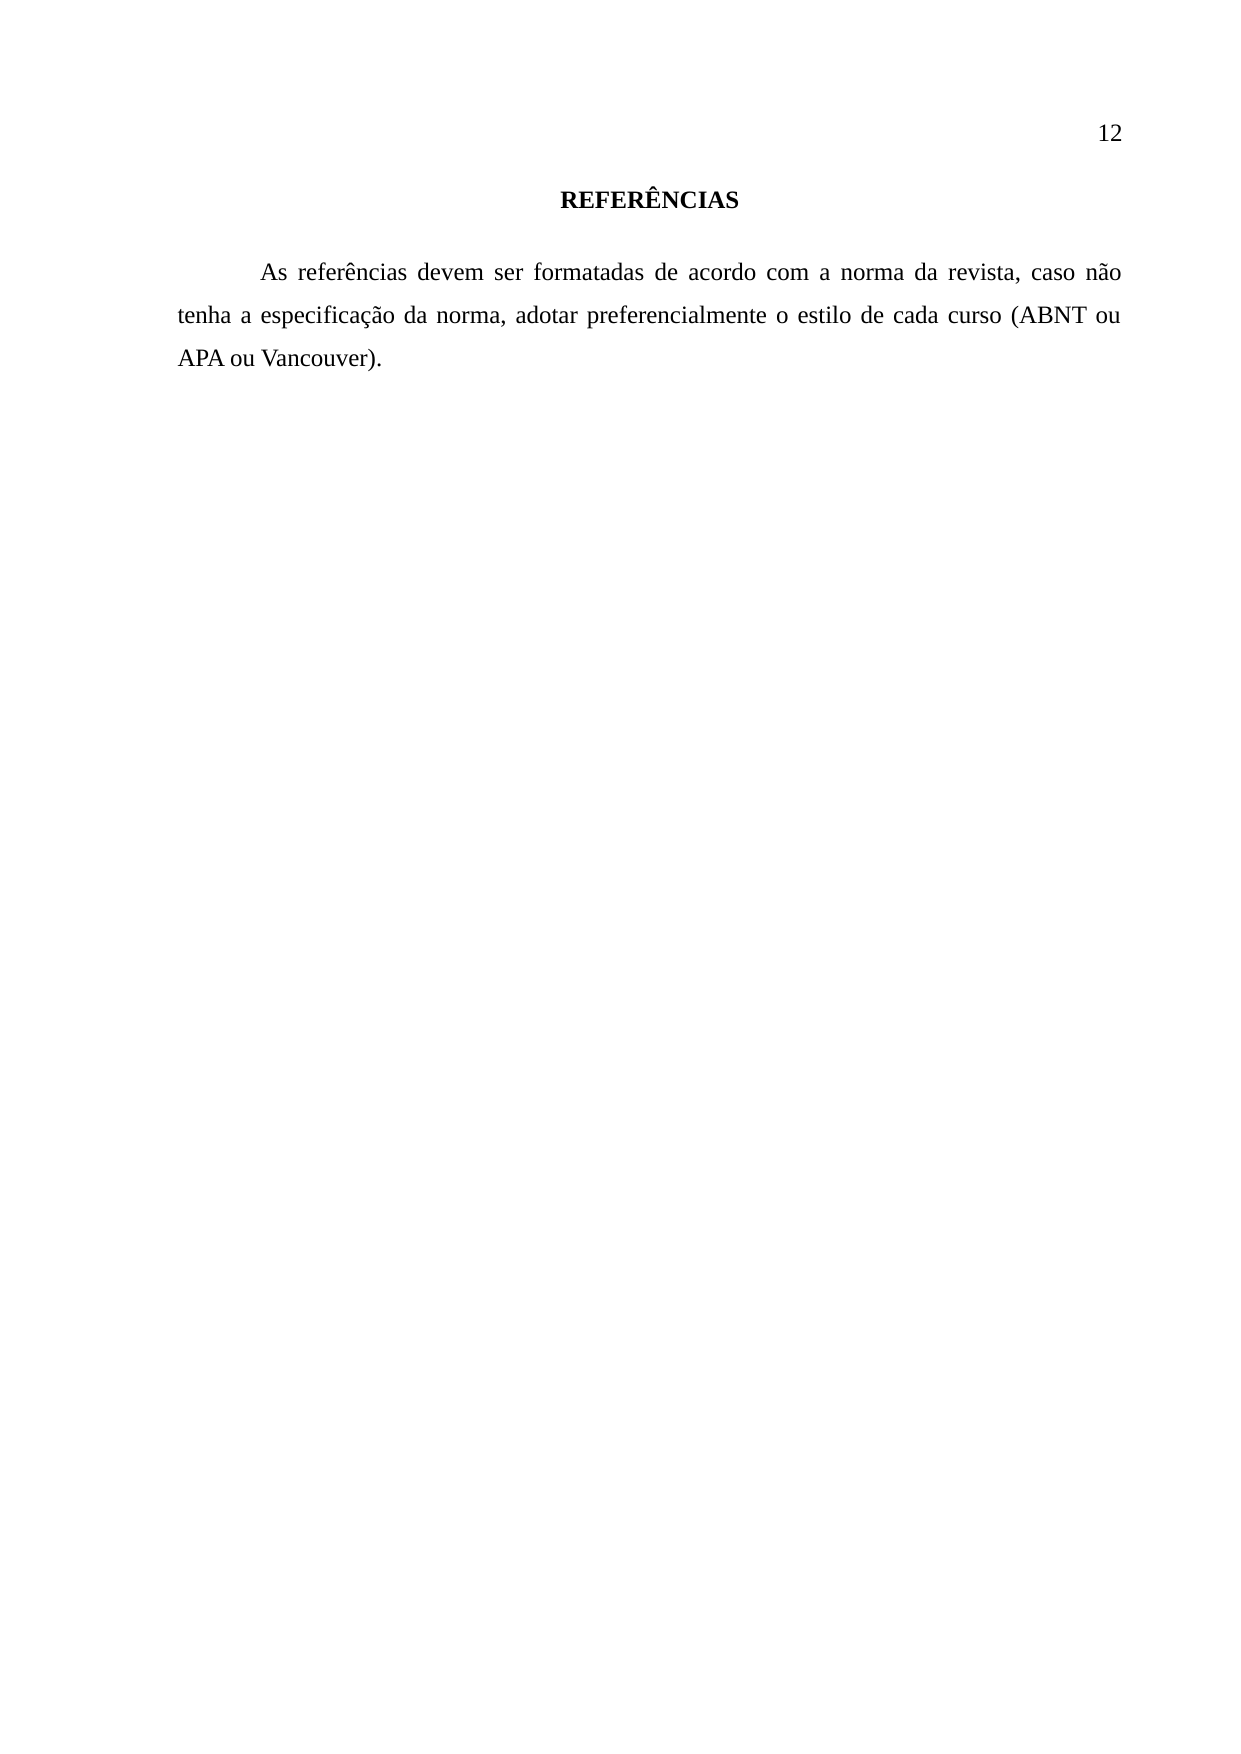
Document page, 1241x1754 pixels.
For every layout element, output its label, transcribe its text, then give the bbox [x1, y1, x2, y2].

subtitle REFERÊNCIAS [177, 185, 1122, 214]
text As referências devem ser formatadas de acordo com a norma da revista, caso não tenha a especificação da norma, adotar preferencialmente o estilo de cada curso (ABNT ou APA ou Vancouver). [177, 257, 1122, 372]
